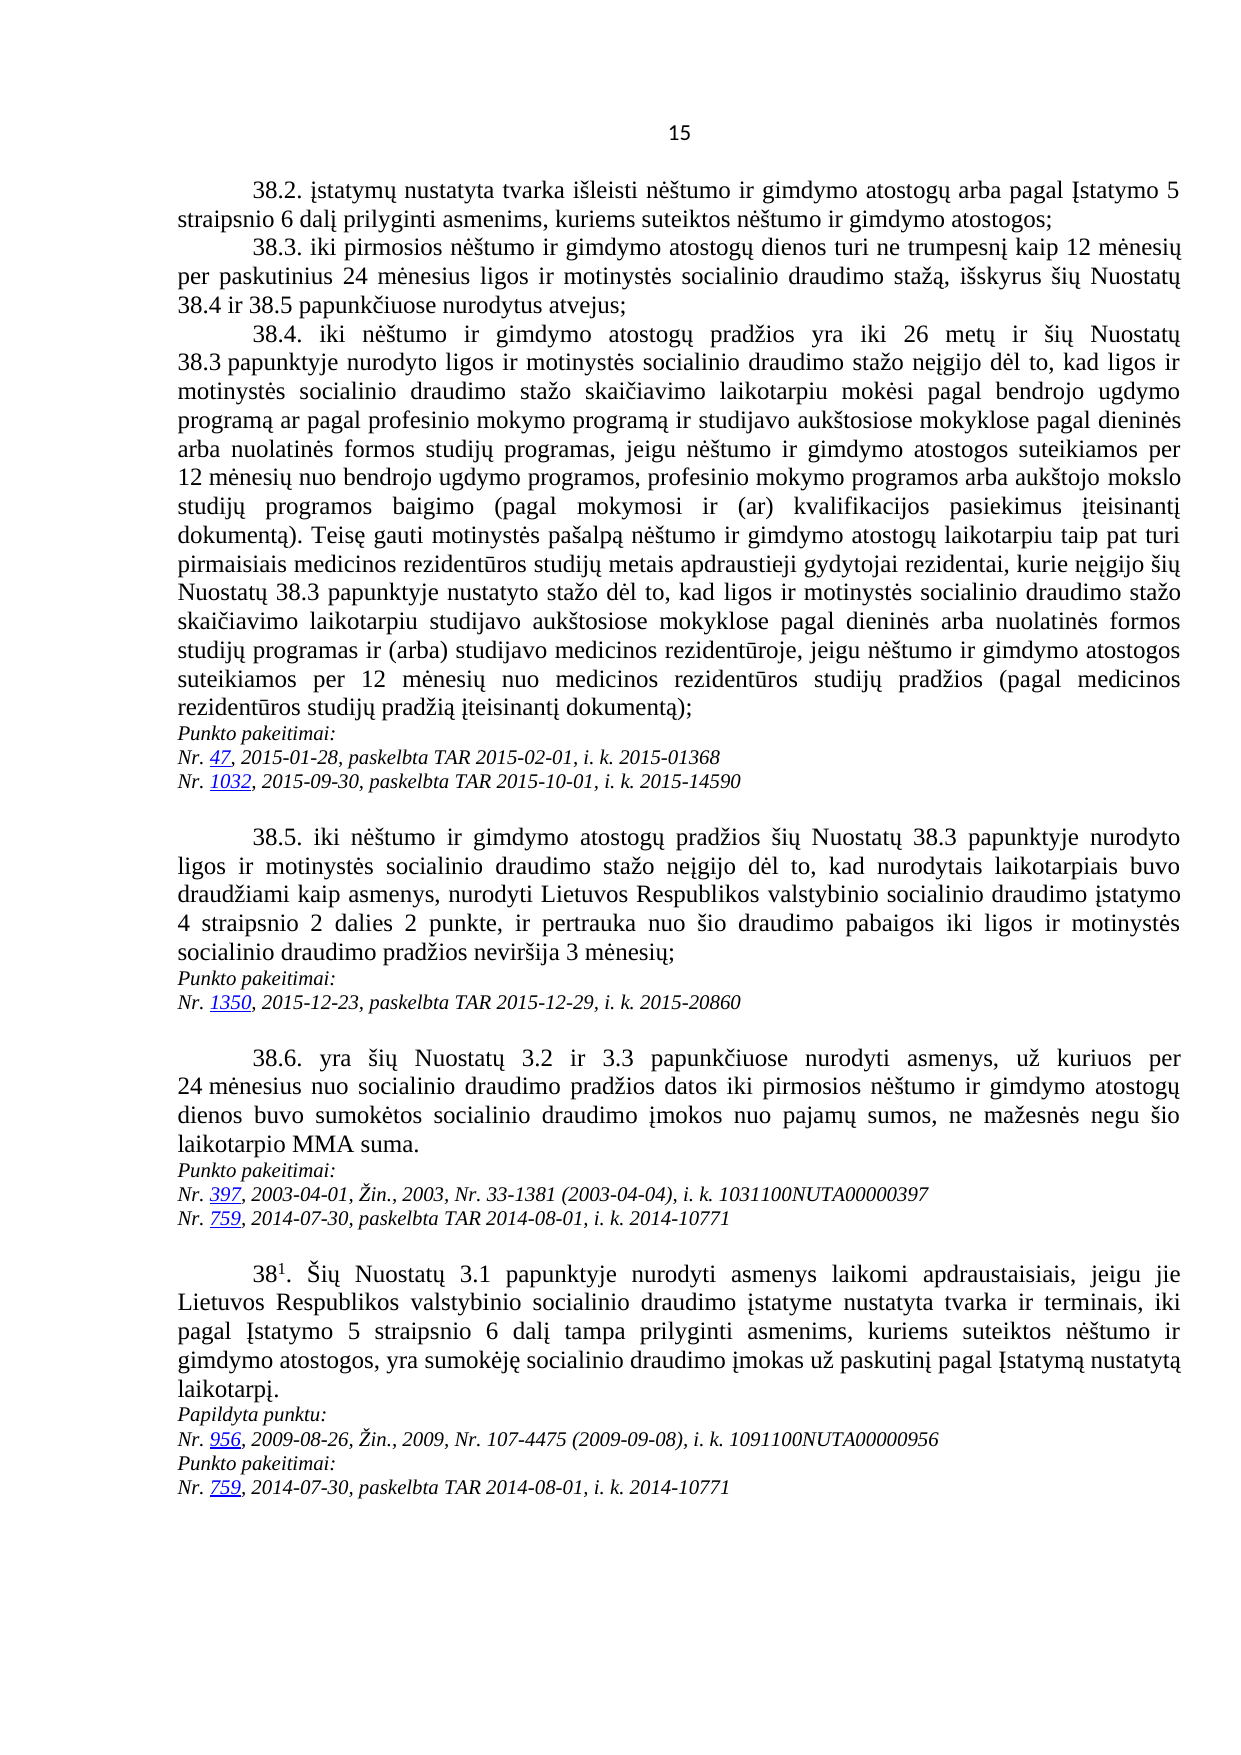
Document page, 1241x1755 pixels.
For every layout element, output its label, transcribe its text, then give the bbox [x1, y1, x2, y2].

text 38.6. yra šių Nuostatų 3.2 ir 3.3 papunkčiuose nurodyti asmenys, už kuriuos per 24 mėnesius nuo socialinio draudimo pradžios datos iki pirmosios nėštumo ir gimdymo atostogų dienos buvo sumokėtos socialinio draudimo įmokos nuo pajamų sumos, ne mažesnės negu šio laikotarpio MMA suma. [177, 1043, 1181, 1158]
text Nr. 759, 2014-07-30, paskelbta TAR 2014-08-01, i. k. 2014-10771 [177, 1474, 1181, 1499]
text 38.4. iki nėštumo ir gimdymo atostogų pradžios yra iki 26 metų ir šių Nuostatų 38.3 papunktyje nurodyto ligos ir motinystės socialinio draudimo stažo neįgijo dėl to, kad ligos ir motinystės socialinio draudimo stažo skaičiavimo laikotarpiu mokėsi pagal bendrojo ugdymo programą ar pagal profesinio mokymo programą ir studijavo aukštosiose mokyklose pagal dieninės arba nuolatinės formos studijų programas, jeigu nėštumo ir gimdymo atostogos suteikiamos per 12 mėnesių nuo bendrojo ugdymo programos, profesinio mokymo programos arba aukštojo mokslo studijų programos baigimo (pagal mokymosi ir (ar) kvalifikacijos pasiekimus įteisinantį dokumentą). Teisę gauti motinystės pašalpą nėštumo ir gimdymo atostogų laikotarpiu taip pat turi pirmaisiais medicinos rezidentūros studijų metais apdraustieji gydytojai rezidentai, kurie neįgijo šių Nuostatų 38.3 papunktyje nustatyto stažo dėl to, kad ligos ir motinystės socialinio draudimo stažo skaičiavimo laikotarpiu studijavo aukštosiose mokyklose pagal dieninės arba nuolatinės formos studijų programas ir (arba) studijavo medicinos rezidentūroje, jeigu nėštumo ir gimdymo atostogos suteikiamos per 12 mėnesių nuo medicinos rezidentūros studijų pradžios (pagal medicinos rezidentūros studijų pradžią įteisinantį dokumentą); [177, 319, 1181, 721]
text Nr. 759, 2014-07-30, paskelbta TAR 2014-08-01, i. k. 2014-10771 [177, 1206, 1181, 1230]
text Punkto pakeitimai: [177, 1451, 1181, 1474]
text 381. Šių Nuostatų 3.1 papunktyje nurodyti asmenys laikomi apdraustaisiais, jeigu jie Lietuvos Respublikos valstybinio socialinio draudimo įstatyme nustatyta tvarka ir terminais, iki pagal Įstatymo 5 straipsnio 6 dalį tampa prilyginti asmenims, kuriems suteiktos nėštumo ir gimdymo atostogos, yra sumokėję socialinio draudimo įmokas už paskutinį pagal Įstatymą nustatytą laikotarpį. [177, 1259, 1181, 1402]
text Papildyta punktu: [177, 1402, 1181, 1426]
text 38.2. įstatymų nustatyta tvarka išleisti nėštumo ir gimdymo atostogų arba pagal Įstatymo 5 straipsnio 6 dalį prilyginti asmenims, kuriems suteiktos nėštumo ir gimdymo atostogos; [177, 175, 1181, 232]
text Nr. 1350, 2015-12-23, paskelbta TAR 2015-12-29, i. k. 2015-20860 [177, 990, 1181, 1014]
text 38.5. iki nėštumo ir gimdymo atostogų pradžios šių Nuostatų 38.3 papunktyje nurodyto ligos ir motinystės socialinio draudimo stažo neįgijo dėl to, kad nurodytais laikotarpiais buvo draudžiami kaip asmenys, nurodyti Lietuvos Respublikos valstybinio socialinio draudimo įstatymo 4 straipsnio 2 dalies 2 punkte, ir pertrauka nuo šio draudimo pabaigos iki ligos ir motinystės socialinio draudimo pradžios neviršija 3 mėnesių; [177, 822, 1181, 966]
text Punkto pakeitimai: [177, 721, 1181, 745]
text Nr. 956, 2009-08-26, Žin., 2009, Nr. 107-4475 (2009-09-08), i. k. 1091100NUTA00000956 [177, 1426, 1181, 1451]
text Nr. 397, 2003-04-01, Žin., 2003, Nr. 33-1381 (2003-04-04), i. k. 1031100NUTA00000397 [177, 1182, 1181, 1206]
text Nr. 47, 2015-01-28, paskelbta TAR 2015-02-01, i. k. 2015-01368 [177, 745, 1181, 769]
text Punkto pakeitimai: [177, 1158, 1181, 1182]
text 38.3. iki pirmosios nėštumo ir gimdymo atostogų dienos turi ne trumpesnį kaip 12 mėnesių per paskutinius 24 mėnesius ligos ir motinystės socialinio draudimo stažą, išskyrus šių Nuostatų 38.4 ir 38.5 papunkčiuose nurodytus atvejus; [177, 232, 1181, 319]
text Nr. 1032, 2015-09-30, paskelbta TAR 2015-10-01, i. k. 2015-14590 [177, 769, 1181, 793]
text Punkto pakeitimai: [177, 966, 1181, 990]
